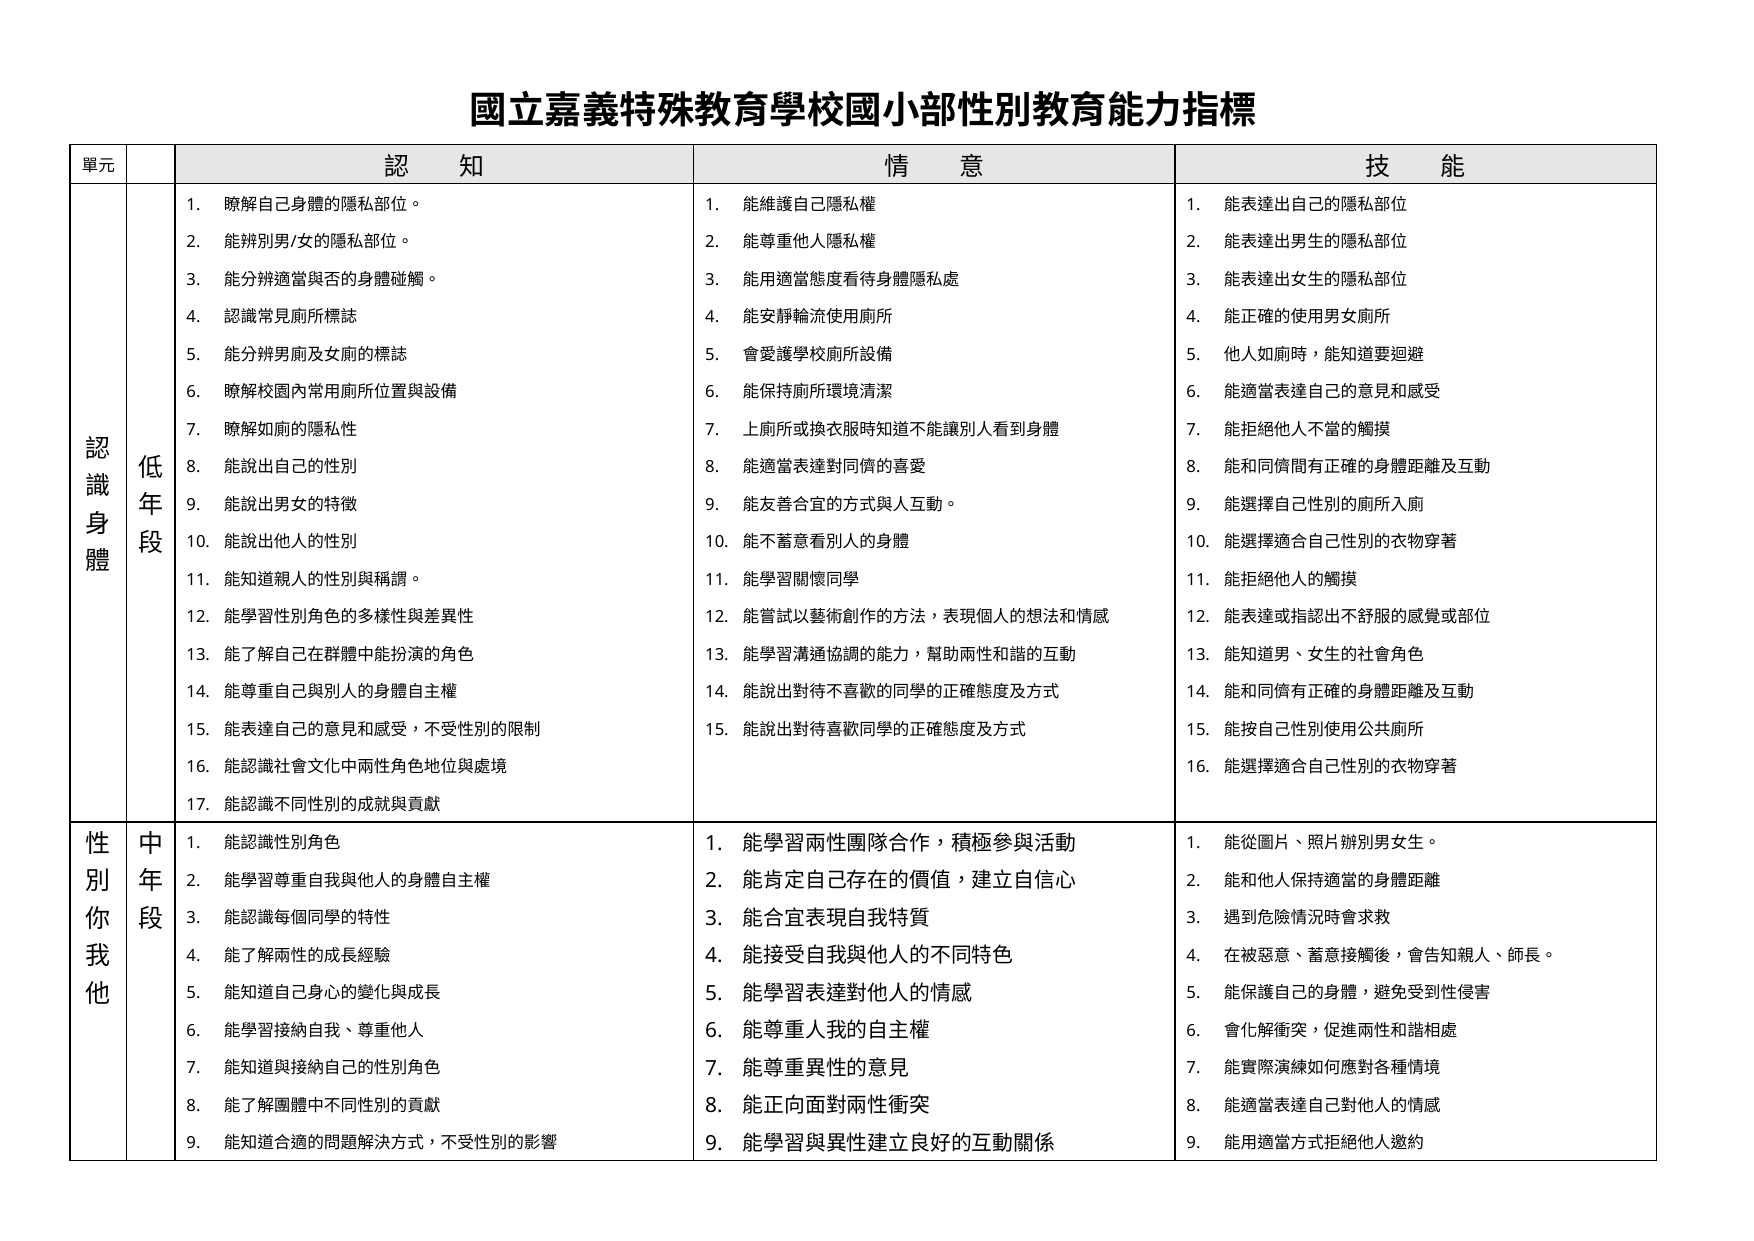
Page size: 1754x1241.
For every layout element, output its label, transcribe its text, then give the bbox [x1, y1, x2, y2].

table_header 國立嘉義特殊教育學校國小部性別教育能力指標 [70, 69, 1656, 144]
table_cell 中年段 [127, 823, 174, 1160]
table_cell 情 意 [694, 145, 1174, 183]
table_cell 能從圖片、照片辦別男女生。 能和他人保持適當的身體距離 遇到危險情況時會求救 在被惡意、蓄意接觸後，會告知親人、師長。 能保護自己的身體，避免受到性侵害 會化解衝突，促進兩性和諧相處 能實際演練如何應對各種情境 能適當表達自己對他人的情感 能用適當方式拒絕他人邀約 能化解被拒絕時的挫折感 能展現自我，不受性別的限制 能與異性共享心情 能與異性分享物品 能與異性一起遊戲 能與異性分工合作 能欣賞異性的良好表現 [1176, 823, 1656, 1160]
table_cell 認 知 [176, 145, 693, 183]
table_cell 單元 [71, 145, 126, 183]
table_cell 能維護自己隱私權 能尊重他人隱私權 能用適當態度看待身體隱私處 能安靜輪流使用廁所 會愛護學校廁所設備 能保持廁所環境清潔 上廁所或換衣服時知道不能讓別人看到身體 能適當表達對同儕的喜愛 能友善合宜的方式與人互動。 能不蓄意看別人的身體 能學習關懷同學 能嘗試以藝術創作的方法，表現個人的想法和情感 能學習溝通協調的能力，幫助兩性和諧的互動 能說出對待不喜歡的同學的正確態度及方式 能說出對待喜歡同學的正確態度及方式 [694, 184, 1174, 821]
table_cell 性別你我他 [71, 823, 126, 1160]
table_cell 低年段 [127, 184, 174, 821]
table_cell 認識身體 [71, 184, 126, 821]
table_cell 能學習兩性團隊合作，積極參與活動 能肯定自己存在的價值，建立自信心 能合宜表現自我特質 能接受自我與他人的不同特色 能學習表達對他人的情感 能尊重人我的自主權 能尊重異性的意見 能正向面對兩性衝突 能學習與異性建立良好的互動關係 會願意幫助別人 會感謝別人的付出 會願意與人分工合作 [694, 823, 1174, 1160]
table_cell 能表達出自己的隱私部位 能表達出男生的隱私部位 能表達出女生的隱私部位 能正確的使用男女廁所 他人如廁時，能知道要迴避 能適當表達自己的意見和感受 能拒絕他人不當的觸摸 能和同儕間有正確的身體距離及互動 能選擇自己性別的廁所入廁 能選擇適合自己性別的衣物穿著 能拒絕他人的觸摸 能表達或指認出不舒服的感覺或部位 能知道男、女生的社會角色 能和同儕有正確的身體距離及互動 能按自己性別使用公共廁所 能選擇適合自己性別的衣物穿著 [1176, 184, 1656, 821]
table_cell [127, 145, 174, 183]
table_cell 能認識性別角色 能學習尊重自我與他人的身體自主權 能認識每個同學的特性 能了解兩性的成長經驗 能知道自己身心的變化與成長 能學習接納自我、尊重他人 能知道與接納自己的性別角色 能了解團體中不同性別的貢獻 能知道合適的問題解決方式，不受性別的影響 能說出公開和隱私的場所 能說出公開和隱私場所中之適當穿著 能舉例說出隱私的行為 認識男女進入青春期的生理變化 知道可以自慰的場所 區辨不同形式的愛 會用適當的方式對某人表示關切 會區辨各種感情如喜歡、討厭… [176, 823, 693, 1160]
table_cell 技 能 [1176, 145, 1656, 183]
table_cell 瞭解自己身體的隱私部位。 能辨別男/女的隱私部位。 能分辨適當與否的身體碰觸。 認識常見廁所標誌 能分辨男廁及女廁的標誌 瞭解校園內常用廁所位置與設備 瞭解如廁的隱私性 能說出自己的性別 能說出男女的特徵 能說出他人的性別 能知道親人的性別與稱謂。 能學習性別角色的多樣性與差異性 能了解自己在群體中能扮演的角色 能尊重自己與別人的身體自主權 能表達自己的意見和感受，不受性別的限制 能認識社會文化中兩性角色地位與處境 能認識不同性別的成就與貢獻 [176, 184, 693, 821]
